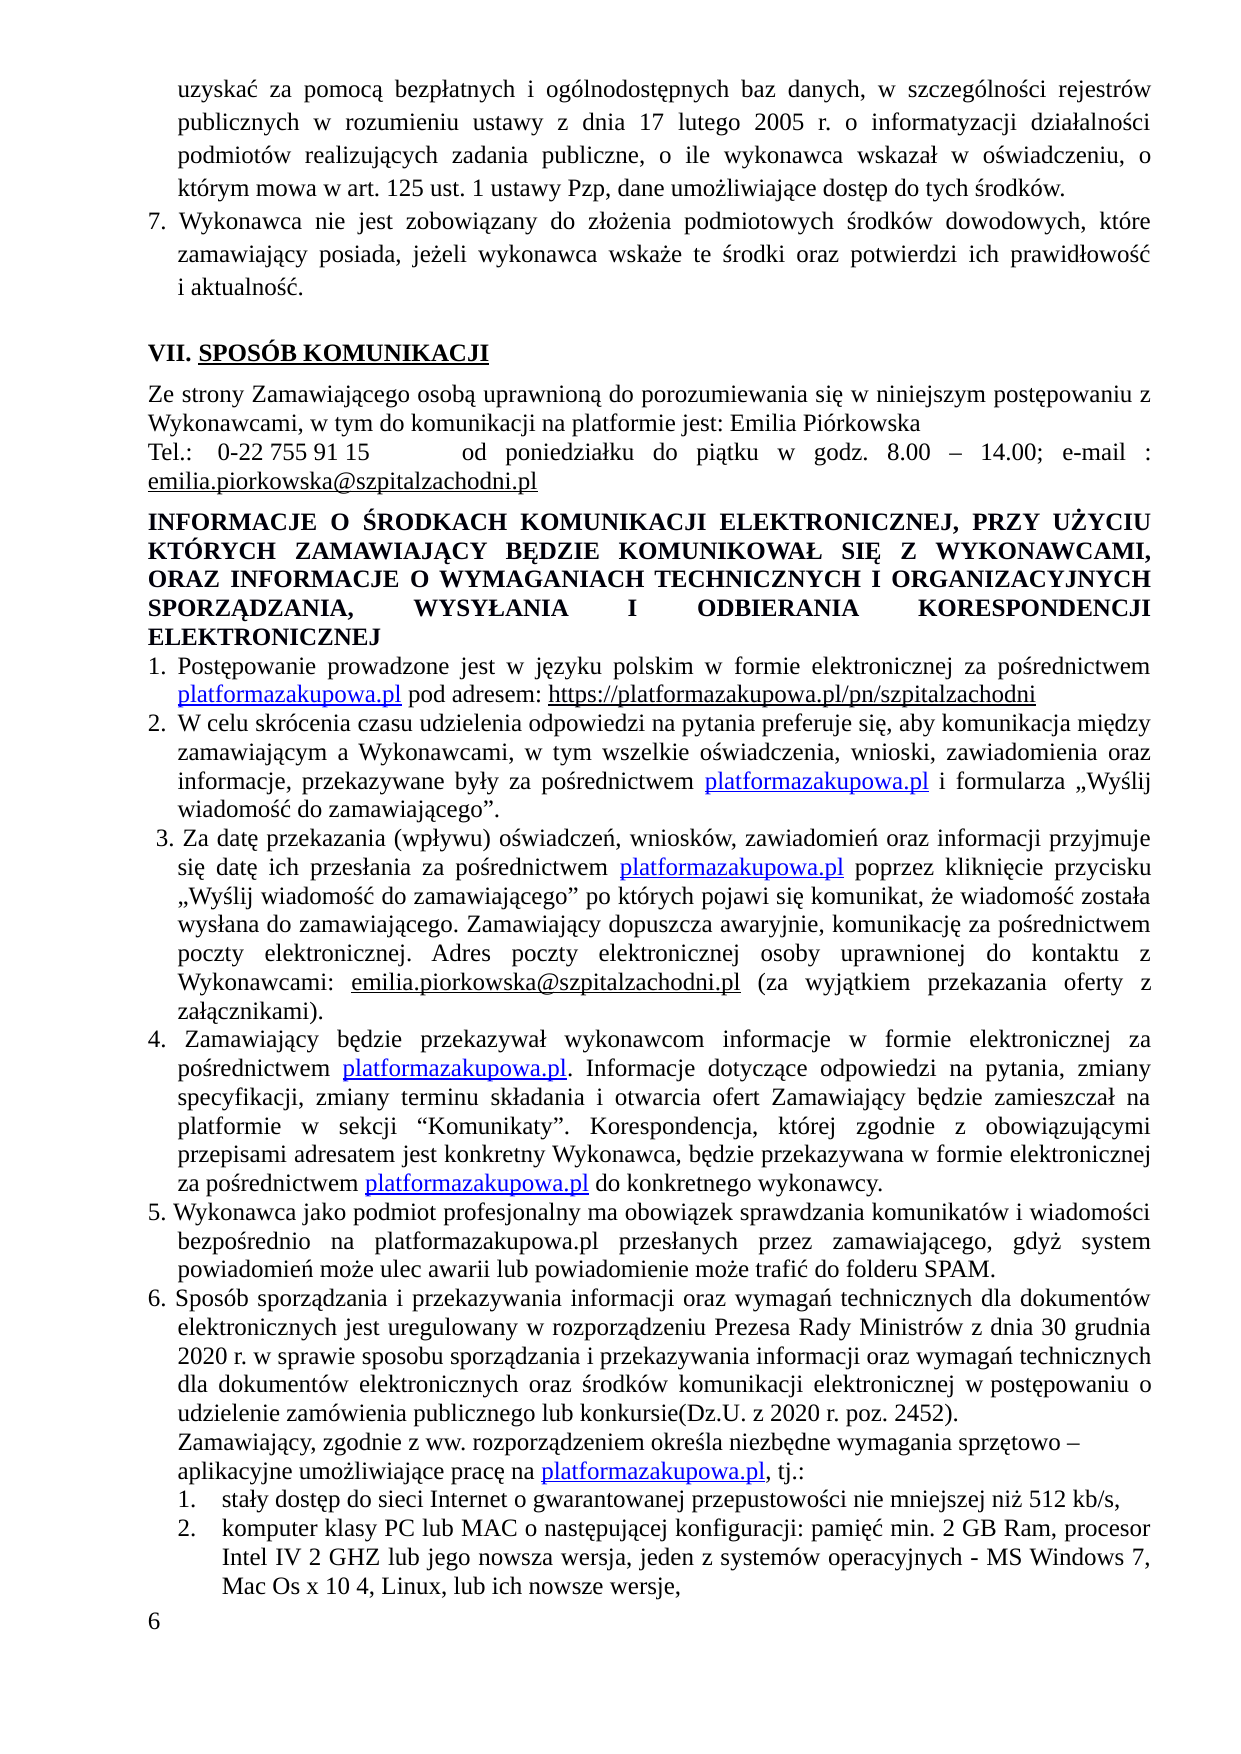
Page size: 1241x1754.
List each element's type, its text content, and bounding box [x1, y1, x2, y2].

text Ze strony Zamawiającego osobą uprawnioną do porozumiewania się w niniejszym postępowaniu z Wykonawcami, w tym do komunikacji na platformie jest: Emilia Piórkowska [148, 379, 1152, 437]
text uzyskać za pomocą bezpłatnych i ogólnodostępnych baz danych, w szczególności rejestrów publicznych w rozumieniu ustawy z dnia 17 lutego 2005 r. o informatyzacji działalności podmiotów realizujących zadania publiczne, o ile wykonawca wskazał w oświadczeniu, o którym mowa w art. 125 ust. 1 ustawy Pzp, dane umożliwiające dostęp do tych środków. [148, 74, 1152, 202]
list SPOSÓB KOMUNIKACJI [148, 338, 1152, 367]
text 5. Wykonawca jako podmiot profesjonalny ma obowiązek sprawdzania komunikatów i wiadomości bezpośrednio na platformazakupowa.pl przesłanych przez zamawiającego, gdyż system powiadomień może ulec awarii lub powiadomienie może trafić do folderu SPAM. [148, 1197, 1152, 1283]
text 3. Za datę przekazania (wpływu) oświadczeń, wniosków, zawiadomień oraz informacji przyjmuje się datę ich przesłania za pośrednictwem platformazakupowa.pl poprzez kliknięcie przycisku „Wyślij wiadomość do zamawiającego” po których pojawi się komunikat, że wiadomość została wysłana do zamawiającego. Zamawiający dopuszcza awaryjnie, komunikację za pośrednictwem poczty elektronicznej. Adres poczty elektronicznej osoby uprawnionej do kontaktu z Wykonawcami: emilia.piorkowska@szpitalzachodni.pl (za wyjątkiem przekazania oferty z załącznikami). [148, 823, 1152, 1024]
text Zamawiający, zgodnie z ww. rozporządzeniem określa niezbędne wymagania sprzętowo – [177, 1427, 1152, 1456]
text Tel.: 0-22 755 91 15 od poniedziałku do piątku w godz. 8.00 – 14.00; e-mail : emilia.piorkowska@szpitalzachodni.pl [148, 437, 1152, 494]
list Postępowanie prowadzone jest w języku polskim w formie elektronicznej za pośrednictwem platformazakupowa.pl pod adresem: https://platformazakupowa.pl/pn/szpitalzachodni [148, 651, 1152, 708]
text 4. Zamawiający będzie przekazywał wykonawcom informacje w formie elektronicznej za pośrednictwem platformazakupowa.pl. Informacje dotyczące odpowiedzi na pytania, zmiany specyfikacji, zmiany terminu składania i otwarcia ofert Zamawiający będzie zamieszczał na platformie w sekcji “Komunikaty”. Korespondencja, której zgodnie z obowiązującymi przepisami adresatem jest konkretny Wykonawca, będzie przekazywana w formie elektronicznej za pośrednictwem platformazakupowa.pl do konkretnego wykonawcy. [148, 1024, 1152, 1197]
list komputer klasy PC lub MAC o następującej konfiguracji: pamięć min. 2 GB Ram, procesor Intel IV 2 GHZ lub jego nowsza wersja, jeden z systemów operacyjnych - MS Windows 7, Mac Os x 10 4, Linux, lub ich nowsze wersje, [177, 1513, 1152, 1599]
text INFORMACJE O ŚRODKACH KOMUNIKACJI ELEKTRONICZNEJ, PRZY UŻYCIU KTÓRYCH ZAMAWIAJĄCY BĘDZIE KOMUNIKOWAŁ SIĘ Z WYKONAWCAMI, ORAZ INFORMACJE O WYMAGANIACH TECHNICZNYCH I ORGANIZACYJNYCH SPORZĄDZANIA, WYSYŁANIA I ODBIERANIA KORESPONDENCJI ELEKTRONICZNEJ [148, 507, 1152, 651]
text aplikacyjne umożliwiające pracę na platformazakupowa.pl, tj.: [177, 1456, 1152, 1484]
text 6. Sposób sporządzania i przekazywania informacji oraz wymagań technicznych dla dokumentów elektronicznych jest uregulowany w rozporządzeniu Prezesa Rady Ministrów z dnia 30 grudnia 2020 r. w sprawie sposobu sporządzania i przekazywania informacji oraz wymagań technicznych dla dokumentów elektronicznych oraz środków komunikacji elektronicznej w postępowaniu o udzielenie zamówienia publicznego lub konkursie(Dz.U. z 2020 r. poz. 2452). [148, 1283, 1152, 1427]
list stały dostęp do sieci Internet o gwarantowanej przepustowości nie mniejszej niż 512 kb/s, [177, 1484, 1152, 1513]
text 7. Wykonawca nie jest zobowiązany do złożenia podmiotowych środków dowodowych, które zamawiający posiada, jeżeli wykonawca wskaże te środki oraz potwierdzi ich prawidłowość i aktualność. [148, 206, 1152, 301]
list W celu skrócenia czasu udzielenia odpowiedzi na pytania preferuje się, aby komunikacja między zamawiającym a Wykonawcami, w tym wszelkie oświadczenia, wnioski, zawiadomienia oraz informacje, przekazywane były za pośrednictwem platformazakupowa.pl i formularza „Wyślij wiadomość do zamawiającego”. [148, 708, 1152, 823]
